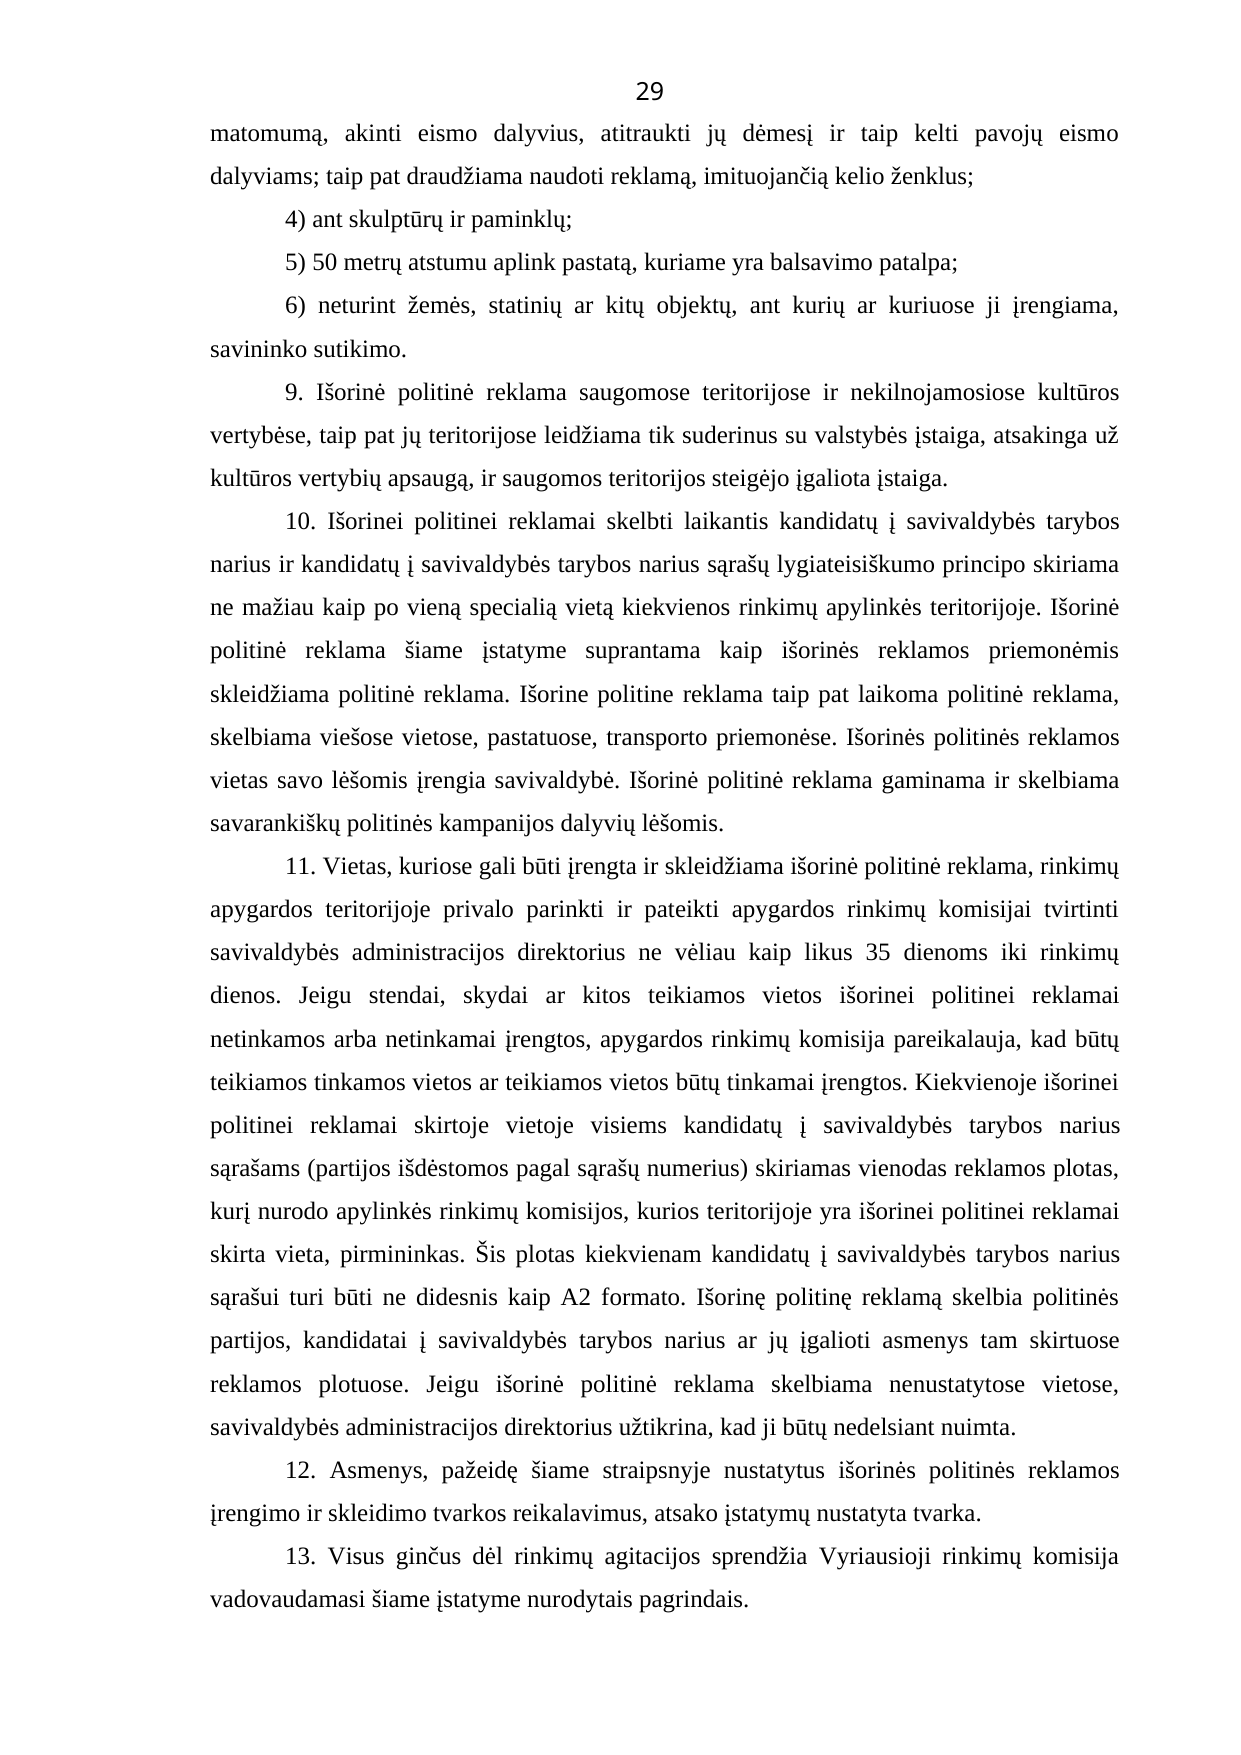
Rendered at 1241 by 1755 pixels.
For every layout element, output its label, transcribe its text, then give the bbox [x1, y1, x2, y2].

text 5) 50 metrų atstumu aplink pastatą, kuriame yra balsavimo patalpa; [210, 247, 1120, 276]
text 4) ant skulptūrų ir paminklų; [210, 204, 1120, 233]
text 12. Asmenys, pažeidę šiame straipsnyje nustatytus išorinės politinės reklamos įrengimo ir skleidimo tvarkos reikalavimus, atsako įstatymų nustatyta tvarka. [210, 1455, 1120, 1527]
text 10. Išorinei politinei reklamai skelbti laikantis kandidatų į savivaldybės tarybos narius ir kandidatų į savivaldybės tarybos narius sąrašų lygiateisiškumo principo skiriama ne mažiau kaip po vieną specialią vietą kiekvienos rinkimų apylinkės teritorijoje. Išorinė politinė reklama šiame įstatyme suprantama kaip išorinės reklamos priemonėmis skleidžiama politinė reklama. Išorine politine reklama taip pat laikoma politinė reklama, skelbiama viešose vietose, pastatuose, transporto priemonėse. Išorinės politinės reklamos vietas savo lėšomis įrengia savivaldybė. Išorinė politinė reklama gaminama ir skelbiama savarankiškų politinės kampanijos dalyvių lėšomis. [210, 506, 1120, 837]
text 9. Išorinė politinė reklama saugomose teritorijose ir nekilnojamosiose kultūros vertybėse, taip pat jų teritorijose leidžiama tik suderinus su valstybės įstaiga, atsakinga už kultūros vertybių apsaugą, ir saugomos teritorijos steigėjo įgaliota įstaiga. [210, 377, 1120, 492]
text 13. Visus ginčus dėl rinkimų agitacijos sprendžia Vyriausioji rinkimų komisija vadovaudamasi šiame įstatyme nurodytais pagrindais. [210, 1541, 1120, 1613]
text 6) neturint žemės, statinių ar kitų objektų, ant kurių ar kuriuose ji įrengiama, savininko sutikimo. [210, 291, 1120, 362]
text 11. Vietas, kuriose gali būti įrengta ir skleidžiama išorinė politinė reklama, rinkimų apygardos teritorijoje privalo parinkti ir pateikti apygardos rinkimų komisijai tvirtinti savivaldybės administracijos direktorius ne vėliau kaip likus 35 dienoms iki rinkimų dienos. Jeigu stendai, skydai ar kitos teikiamos vietos išorinei politinei reklamai netinkamos arba netinkamai įrengtos, apygardos rinkimų komisija pareikalauja, kad būtų teikiamos tinkamos vietos ar teikiamos vietos būtų tinkamai įrengtos. Kiekvienoje išorinei politinei reklamai skirtoje vietoje visiems kandidatų į savivaldybės tarybos narius sąrašams (partijos išdėstomos pagal sąrašų numerius) skiriamas vienodas reklamos plotas, kurį nurodo apylinkės rinkimų komisijos, kurios teritorijoje yra išorinei politinei reklamai skirta vieta, pirmininkas. Šis plotas kiekvienam kandidatų į savivaldybės tarybos narius sąrašui turi būti ne didesnis kaip A2 formato. Išorinę politinę reklamą skelbia politinės partijos, kandidatai į savivaldybės tarybos narius ar jų įgalioti asmenys tam skirtuose reklamos plotuose. Jeigu išorinė politinė reklama skelbiama nenustatytose vietose, savivaldybės administracijos direktorius užtikrina, kad ji būtų nedelsiant nuimta. [210, 851, 1120, 1441]
text matomumą, akinti eismo dalyvius, atitraukti jų dėmesį ir taip kelti pavojų eismo dalyviams; taip pat draudžiama naudoti reklamą, imituojančią kelio ženklus; [210, 118, 1120, 190]
